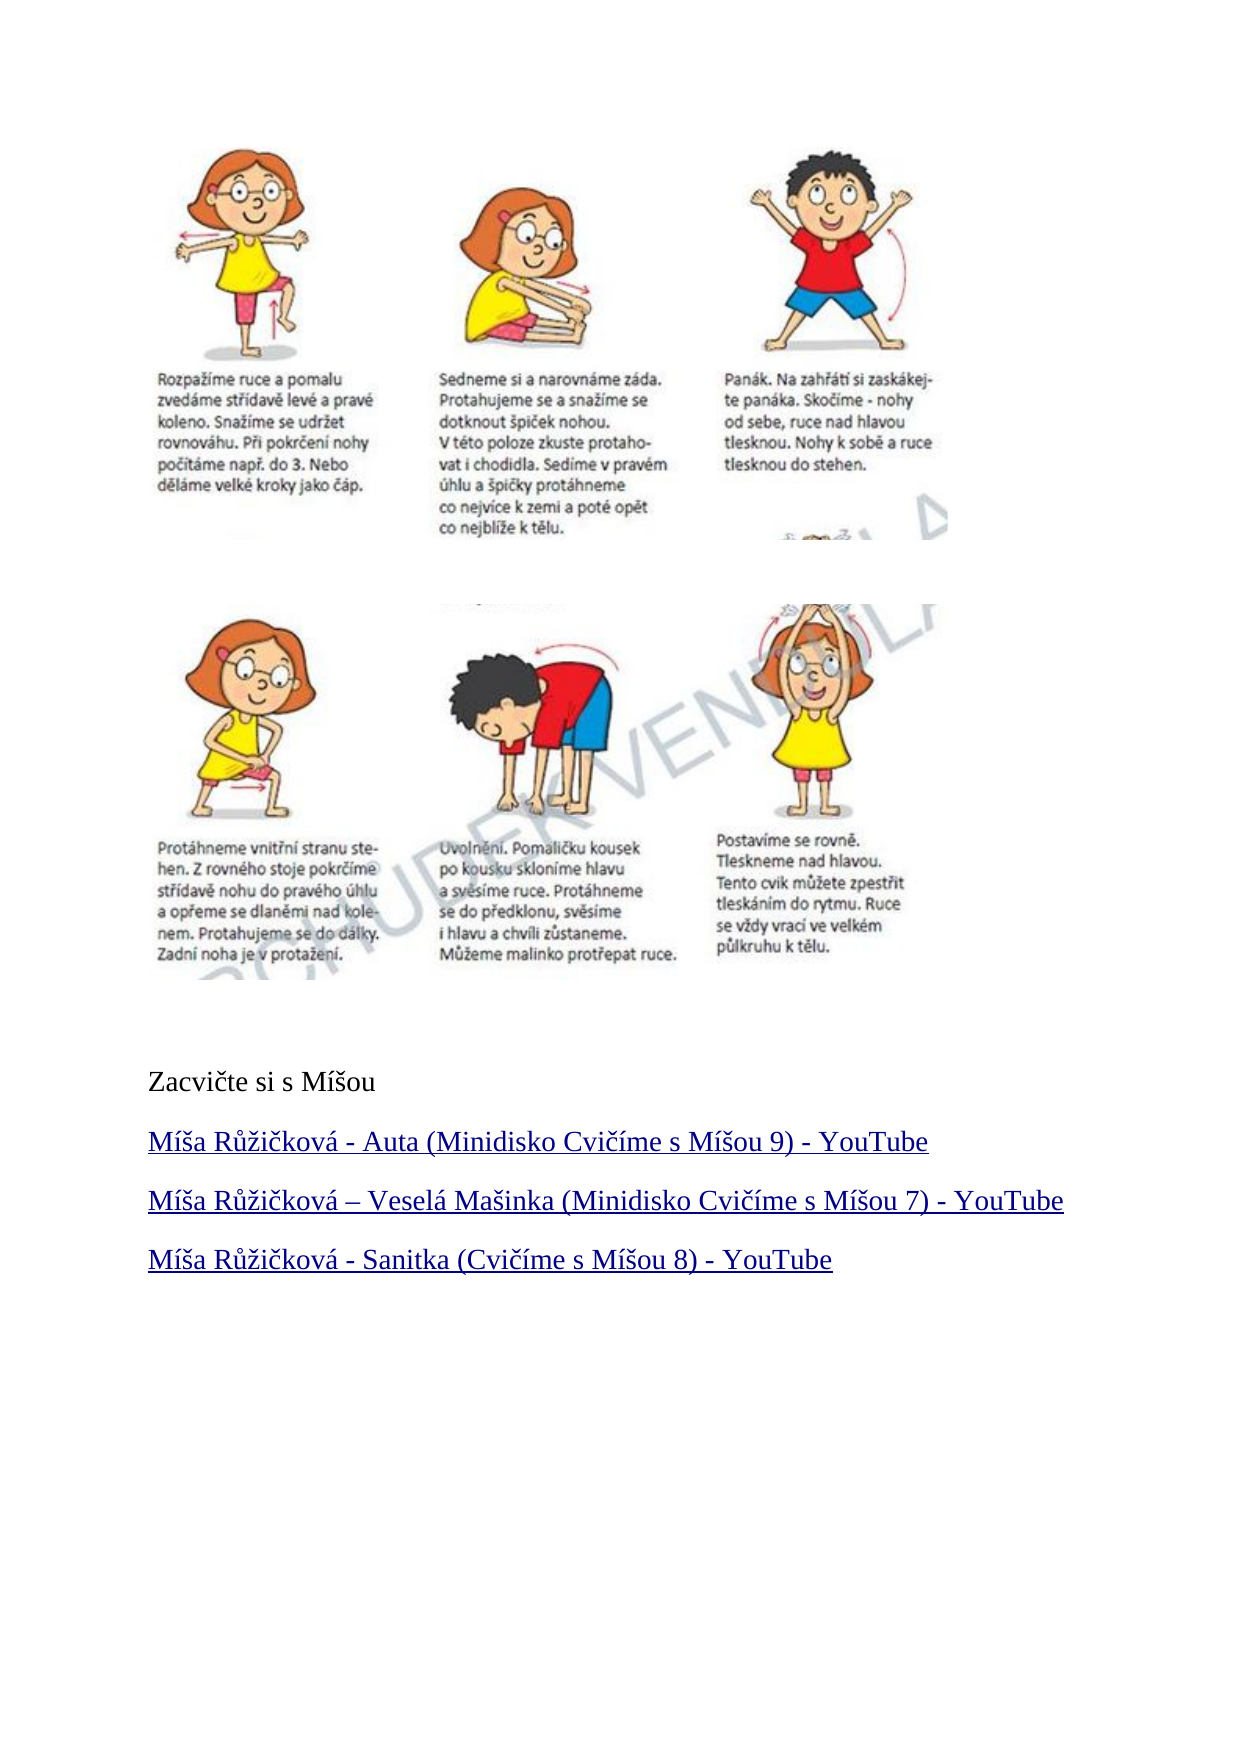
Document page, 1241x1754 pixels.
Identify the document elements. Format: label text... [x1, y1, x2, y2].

text Míša Růžičková – Veselá Mašinka (Minidisko Cvičíme s Míšou 7) - YouTube [148, 1183, 1093, 1217]
text Zacvičte si s Míšou [148, 1064, 1093, 1098]
text Míša Růžičková - Auta (Minidisko Cvičíme s Míšou 9) - YouTube [148, 1124, 1093, 1157]
text Míša Růžičková - Sanitka (Cvičíme s Míšou 8) - YouTube [148, 1242, 1093, 1276]
